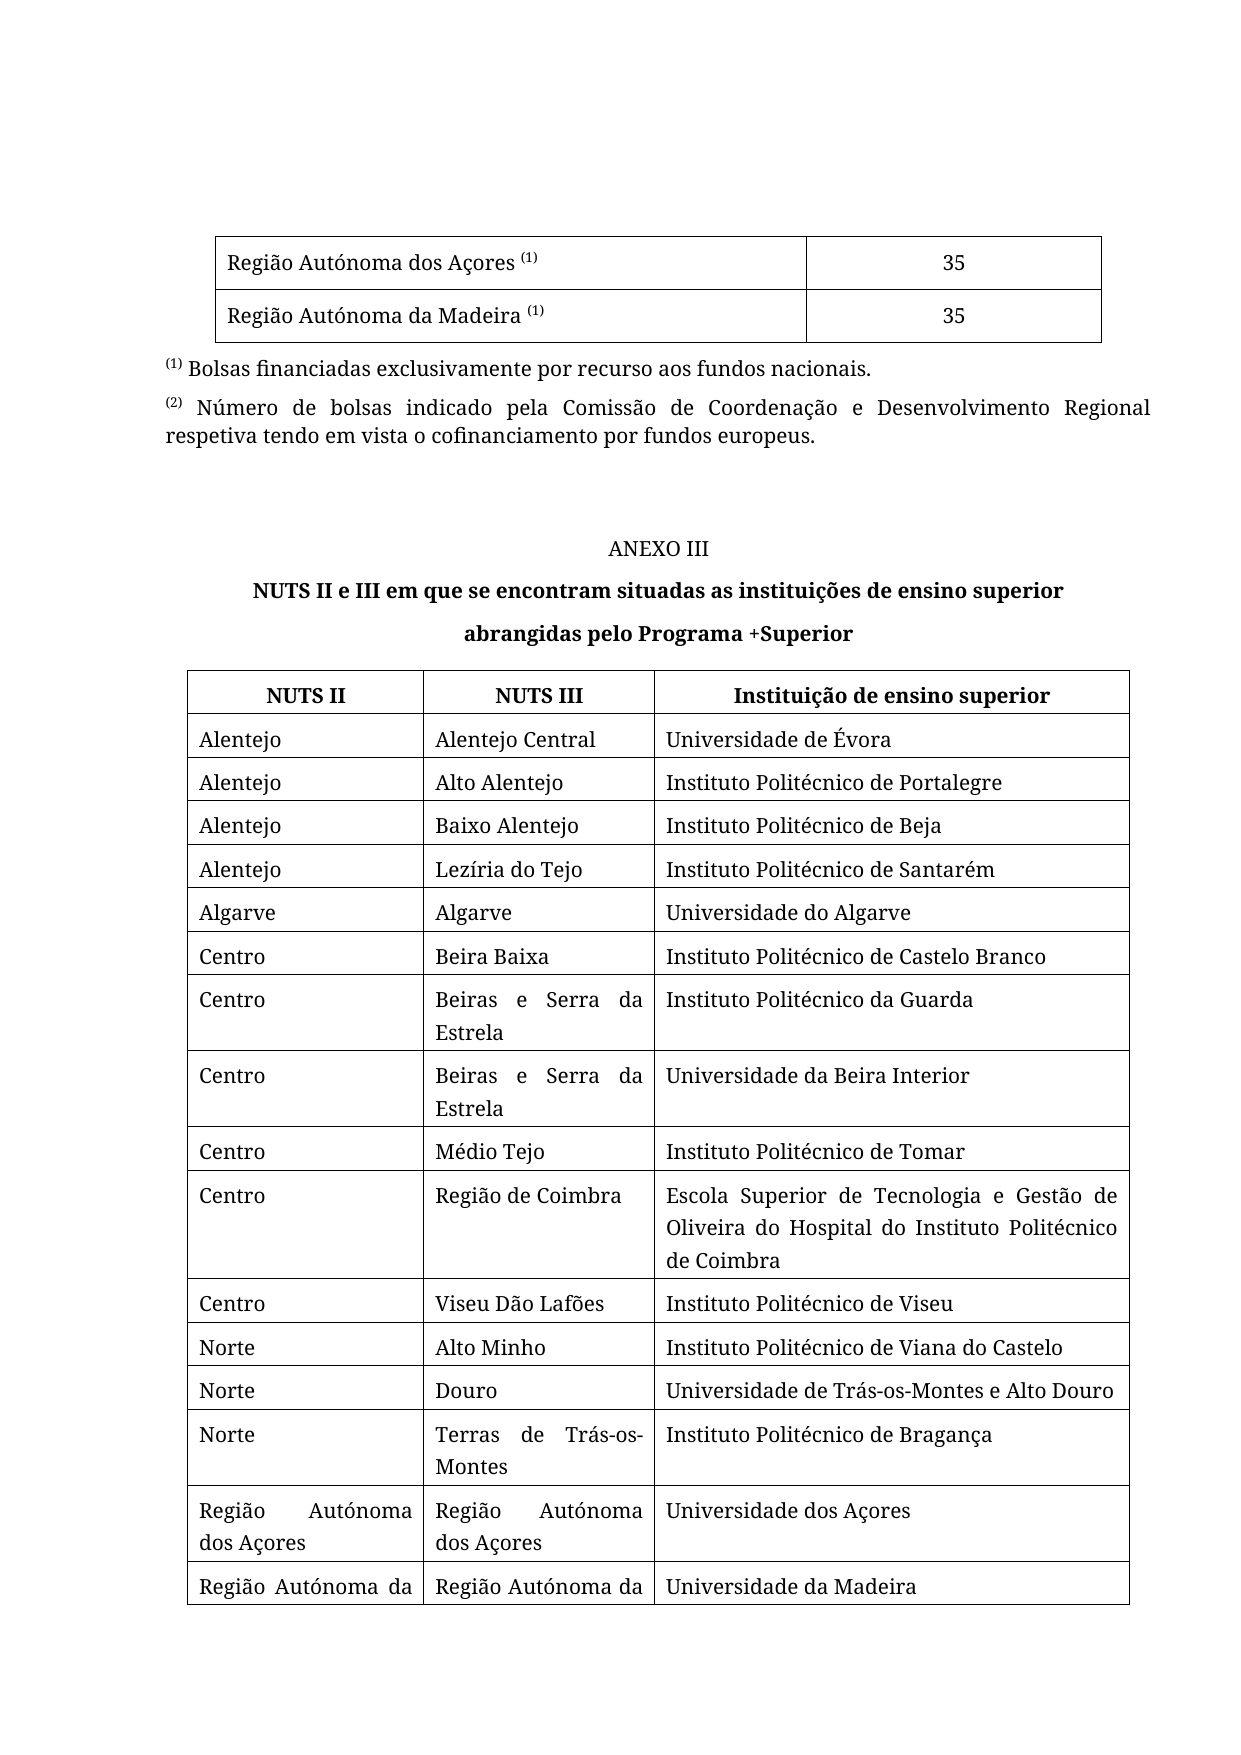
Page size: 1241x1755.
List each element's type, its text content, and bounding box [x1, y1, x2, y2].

table_cell Instituto Politécnico de Santarém [655, 845, 1129, 887]
table_cell Beiras e Serra da Estrela [424, 1051, 654, 1126]
table_cell Universidade da Madeira [655, 1562, 1129, 1604]
table_cell Alentejo [188, 758, 423, 800]
table_cell Universidade de Évora [655, 714, 1129, 757]
table_header NUTS III [424, 671, 654, 713]
table_cell Beira Baixa [424, 932, 654, 974]
table_cell Médio Tejo [424, 1127, 654, 1169]
table_cell Norte [188, 1410, 423, 1484]
table_cell Universidade do Algarve [655, 888, 1129, 931]
table_cell Região Autónoma dos Açores [188, 1486, 423, 1561]
table_cell 35 [807, 290, 1101, 342]
table_cell 35 [807, 237, 1101, 289]
table_cell Universidade da Beira Interior [655, 1051, 1129, 1126]
table_cell Instituto Politécnico de Tomar [655, 1127, 1129, 1169]
table_cell Alentejo [188, 845, 423, 887]
table_cell Instituto Politécnico de Castelo Branco [655, 932, 1129, 974]
table_cell Universidade dos Açores [655, 1486, 1129, 1561]
table_cell Baixo Alentejo [424, 801, 654, 844]
table_cell Lezíria do Tejo [424, 845, 654, 887]
table_cell Região Autónoma da Madeira (1) [216, 290, 806, 342]
table_cell Centro [188, 1051, 423, 1126]
table_cell Norte [188, 1323, 423, 1365]
table_cell Centro [188, 1279, 423, 1322]
table_cell Região Autónoma da [424, 1562, 654, 1604]
table_cell Norte [188, 1366, 423, 1408]
text ANEXO III [165, 534, 1152, 562]
table_cell Região Autónoma dos Açores [424, 1486, 654, 1561]
table_cell Beiras e Serra da Estrela [424, 975, 654, 1050]
text (1) Bolsas financiadas exclusivamente por recurso aos fundos nacionais. [165, 354, 1152, 382]
table_cell Alentejo [188, 801, 423, 844]
table_cell Instituto Politécnico da Guarda [655, 975, 1129, 1050]
text NUTS II e III em que se encontram situadas as instituições de ensino superior abrangidas pelo Programa +Superior [165, 576, 1152, 647]
table_cell Escola Superior de Tecnologia e Gestão de Oliveira do Hospital do Instituto Politécnico de Coimbra [655, 1171, 1129, 1278]
table_cell Instituto Politécnico de Bragança [655, 1410, 1129, 1484]
table_cell Alto Minho [424, 1323, 654, 1365]
table_cell Instituto Politécnico de Beja [655, 801, 1129, 844]
text (2) Número de bolsas indicado pela Comissão de Coordenação e Desenvolvimento Regional respetiva tendo em vista o cofinanciamento por fundos europeus. [165, 393, 1152, 449]
table_cell Região Autónoma da [188, 1562, 423, 1604]
table_cell Região de Coimbra [424, 1171, 654, 1278]
table_cell Instituto Politécnico de Portalegre [655, 758, 1129, 800]
table_cell Instituto Politécnico de Viana do Castelo [655, 1323, 1129, 1365]
table_cell Alentejo Central [424, 714, 654, 757]
table_cell Região Autónoma dos Açores (1) [216, 237, 806, 289]
table_cell Algarve [188, 888, 423, 931]
table_cell Centro [188, 932, 423, 974]
table_cell Algarve [424, 888, 654, 931]
table_cell Alto Alentejo [424, 758, 654, 800]
table_cell Centro [188, 1127, 423, 1169]
table_cell Alentejo [188, 714, 423, 757]
table_header NUTS II [188, 671, 423, 713]
table_cell Centro [188, 975, 423, 1050]
table_cell Centro [188, 1171, 423, 1278]
table_header Instituição de ensino superior [655, 671, 1129, 713]
table_cell Viseu Dão Lafões [424, 1279, 654, 1322]
table_cell Douro [424, 1366, 654, 1408]
table_cell Universidade de Trás-os-Montes e Alto Douro [655, 1366, 1129, 1408]
table_cell Instituto Politécnico de Viseu [655, 1279, 1129, 1322]
table_cell Terras de Trás-os-Montes [424, 1410, 654, 1484]
